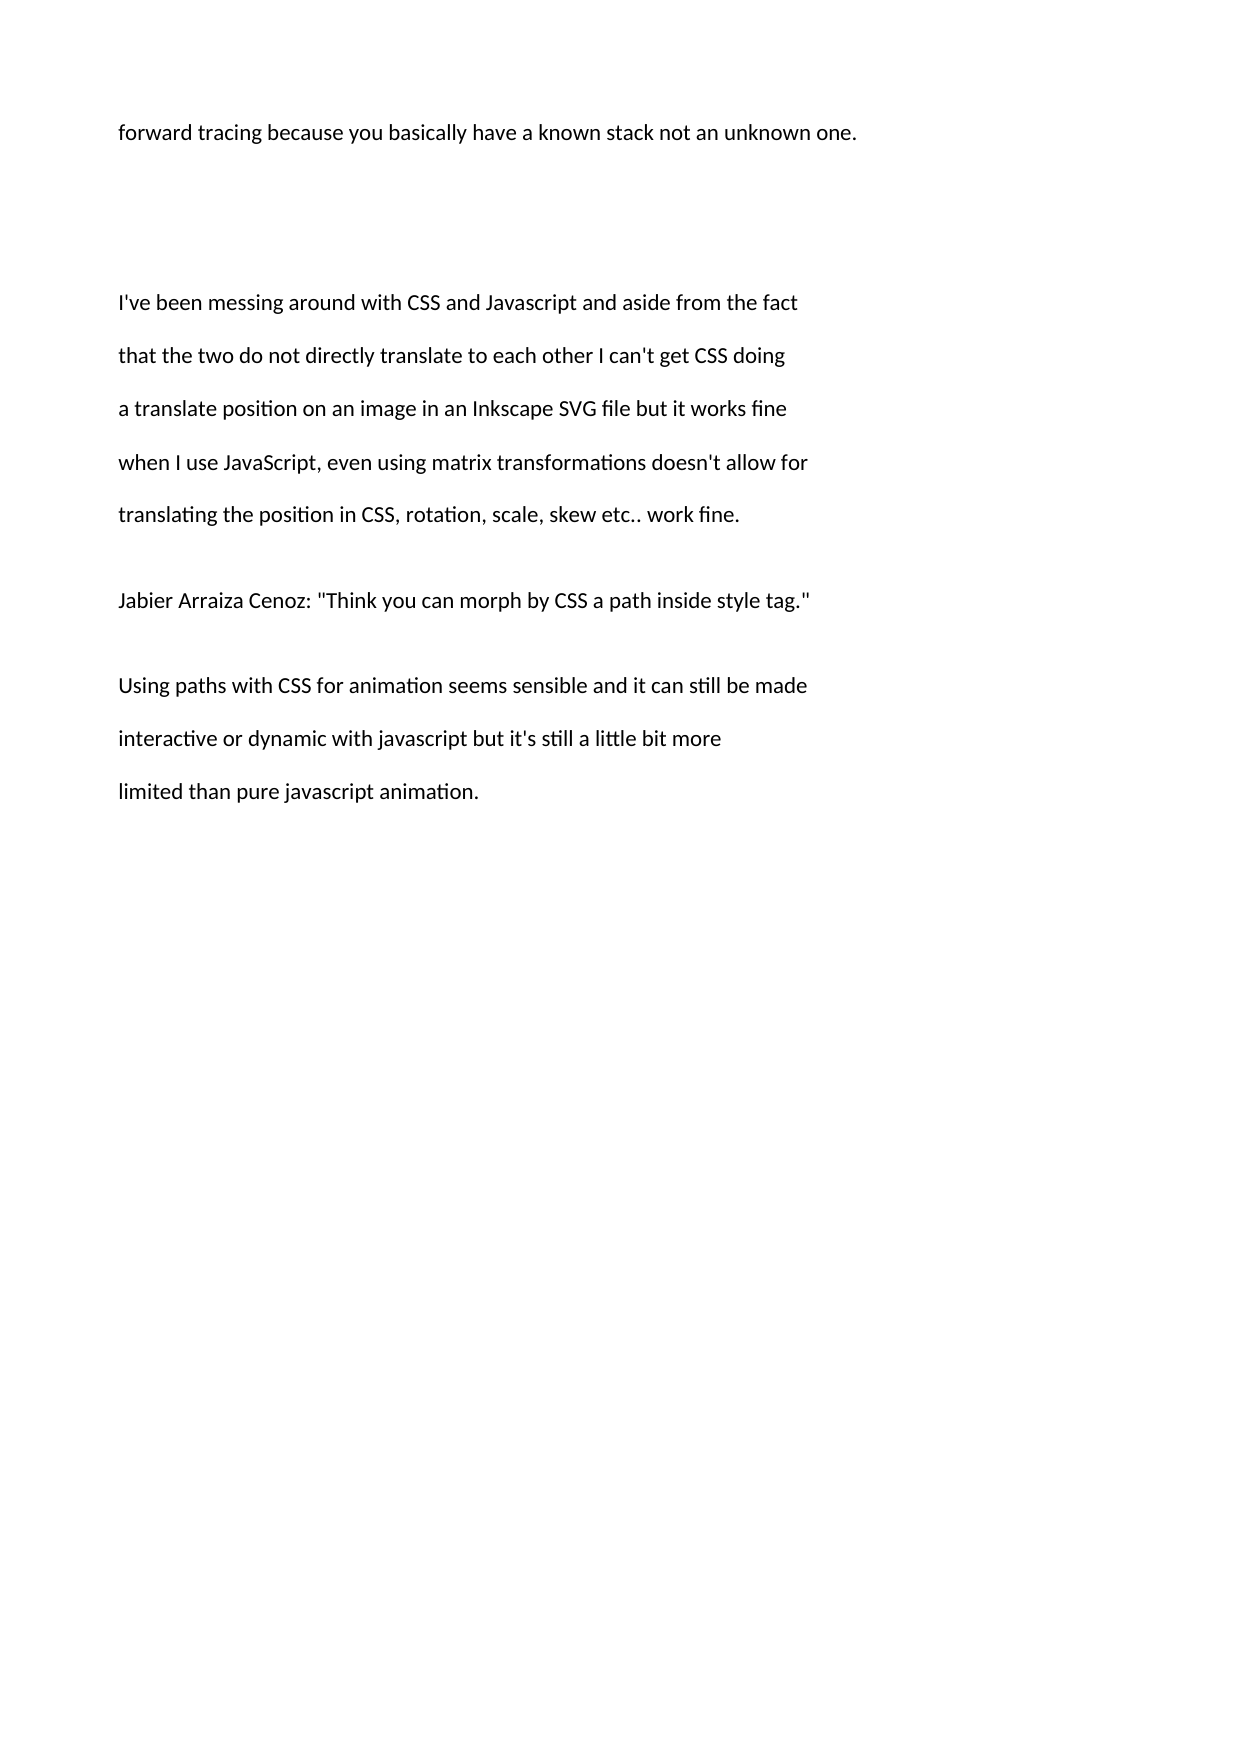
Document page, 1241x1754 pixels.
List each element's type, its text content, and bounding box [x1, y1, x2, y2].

text limited than pure javascript animation. [118, 777, 1122, 869]
text Using paths with CSS for animation seems sensible and it can still be made [118, 639, 1122, 699]
text forward tracing because you basically have a known stack not an unknown one. [118, 118, 1122, 146]
text Jabier Arraiza Cenoz: "Think you can morph by CSS a path inside style tag." [118, 554, 1122, 614]
text when I use JavaScript, even using matrix transformations doesn't allow for [118, 448, 1122, 476]
text a translate position on an image in an Inkscape SVG file but it works fine [118, 394, 1122, 423]
text that the two do not directly translate to each other I can't get CSS doing [118, 342, 1122, 369]
text interactive or dynamic with javascript but it's still a little bit more [118, 724, 1122, 752]
text I've been messing around with CSS and Javascript and aside from the fact [118, 224, 1122, 317]
text translating the position in CSS, rotation, scale, skew etc.. work fine. [118, 501, 1122, 529]
